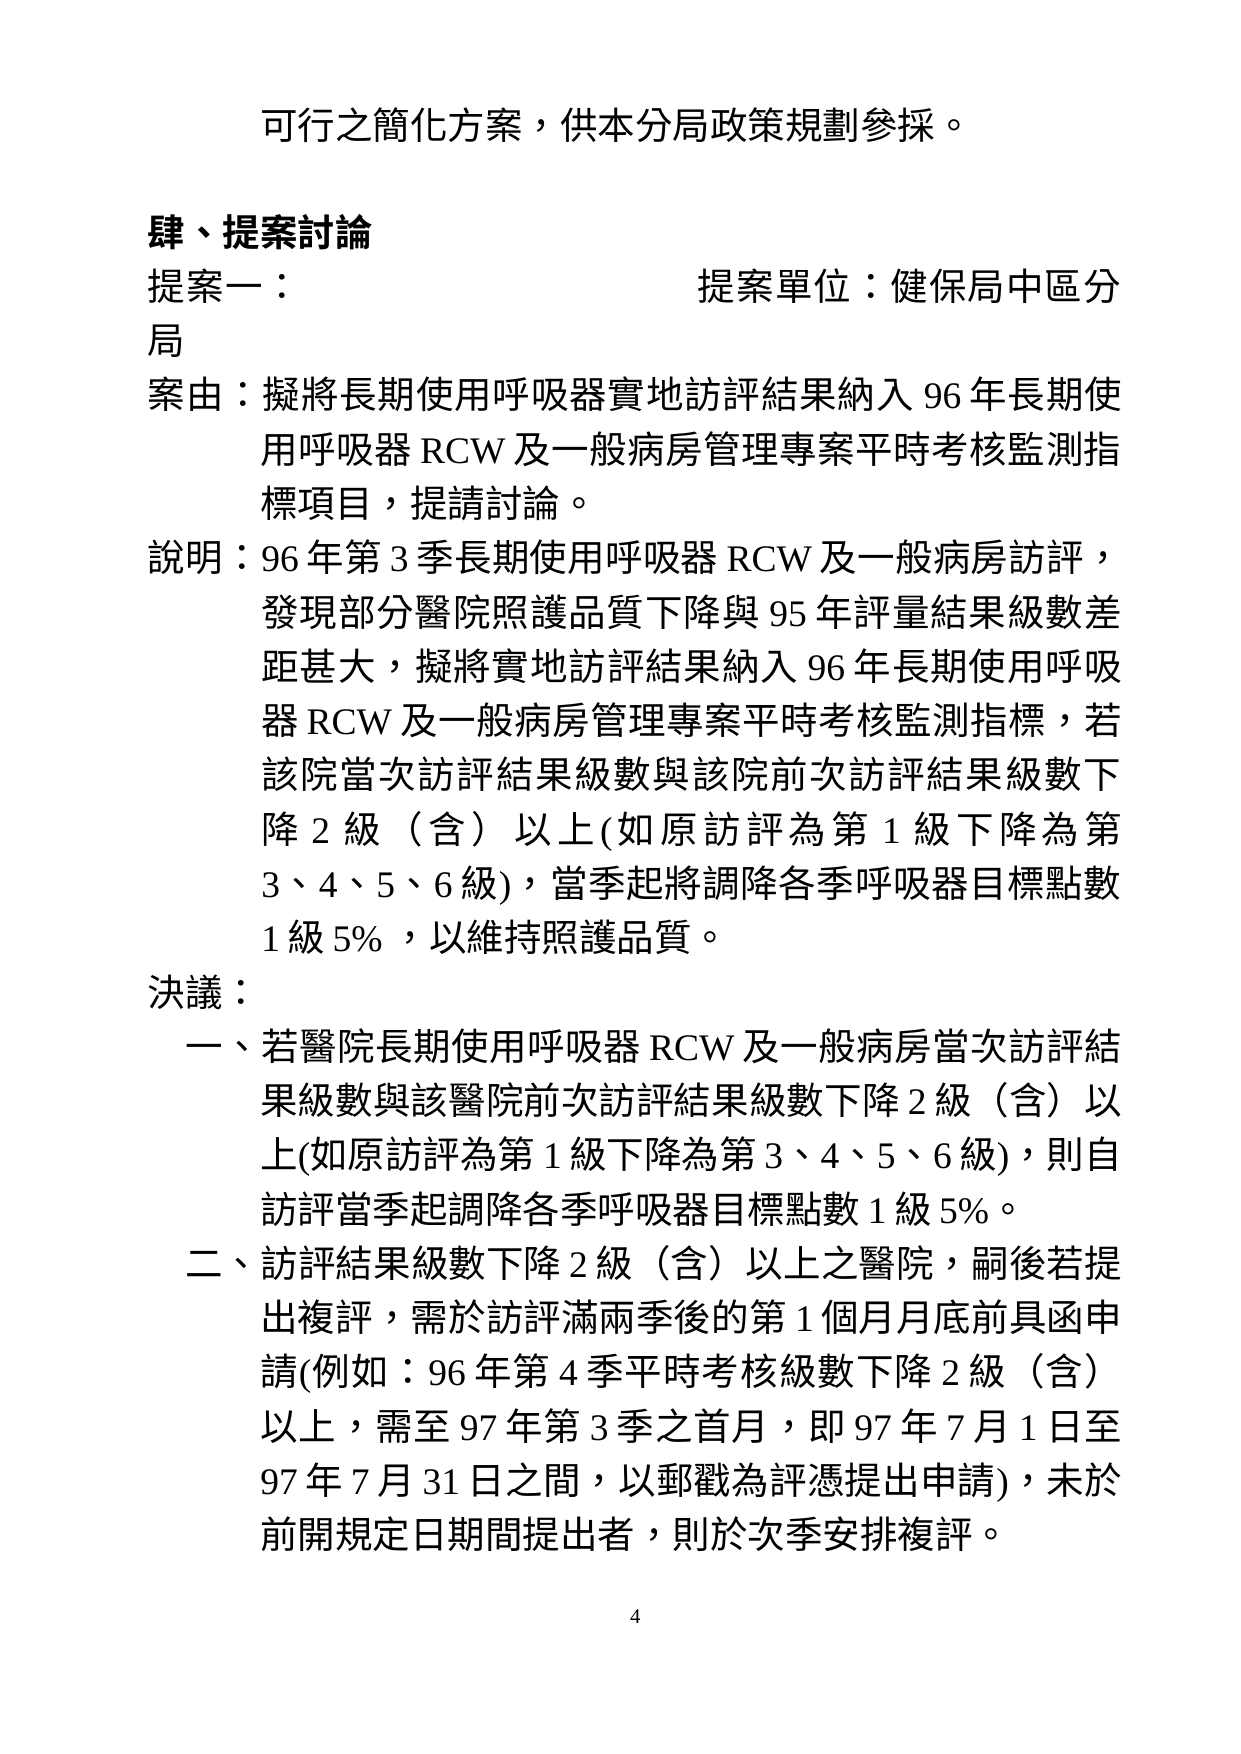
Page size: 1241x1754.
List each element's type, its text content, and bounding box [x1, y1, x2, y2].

text 肆、提案討論 [148, 203, 1122, 257]
text 二、訪評結果級數下降2級（含）以上之醫院，嗣後若提出複評，需於訪評滿兩季後的第1個月月底前具函申請(例如：96年第4季平時考核級數下降2級（含）以上，需至97年第3季之首月，即97年7月1日至97年7月31日之間，以郵戳為評憑提出申請)，未於前開規定日期間提出者，則於次季安排複評。 [185, 1234, 1122, 1559]
text 一、若醫院長期使用呼吸器RCW及一般病房當次訪評結果級數與該醫院前次訪評結果級數下降2級（含）以上(如原訪評為第1級下降為第3、4、5、6級)，則自訪評當季起調降各季呼吸器目標點數1級5%。 [185, 1017, 1122, 1234]
text 決議： [148, 962, 1122, 1017]
text 案由：擬將長期使用呼吸器實地訪評結果納入96年長期使用呼吸器RCW及一般病房管理專案平時考核監測指標項目，提請討論。 [148, 365, 1122, 528]
text 可行之簡化方案，供本分局政策規劃參採。 [185, 96, 1130, 151]
text 提案一： 提案單位：健保局中區分局 [148, 257, 1122, 365]
text 說明：96年第3季長期使用呼吸器RCW及一般病房訪評，發現部分醫院照護品質下降與95年評量結果級數差距甚大，擬將實地訪評結果納入96年長期使用呼吸器RCW及一般病房管理專案平時考核監測指標，若該院當次訪評結果級數與該院前次訪評結果級數下降2級（含）以上(如原訪評為第1級下降為第3、4、5、6級)，當季起將調降各季呼吸器目標點數1級5% ，以維持照護品質。 [148, 528, 1122, 962]
